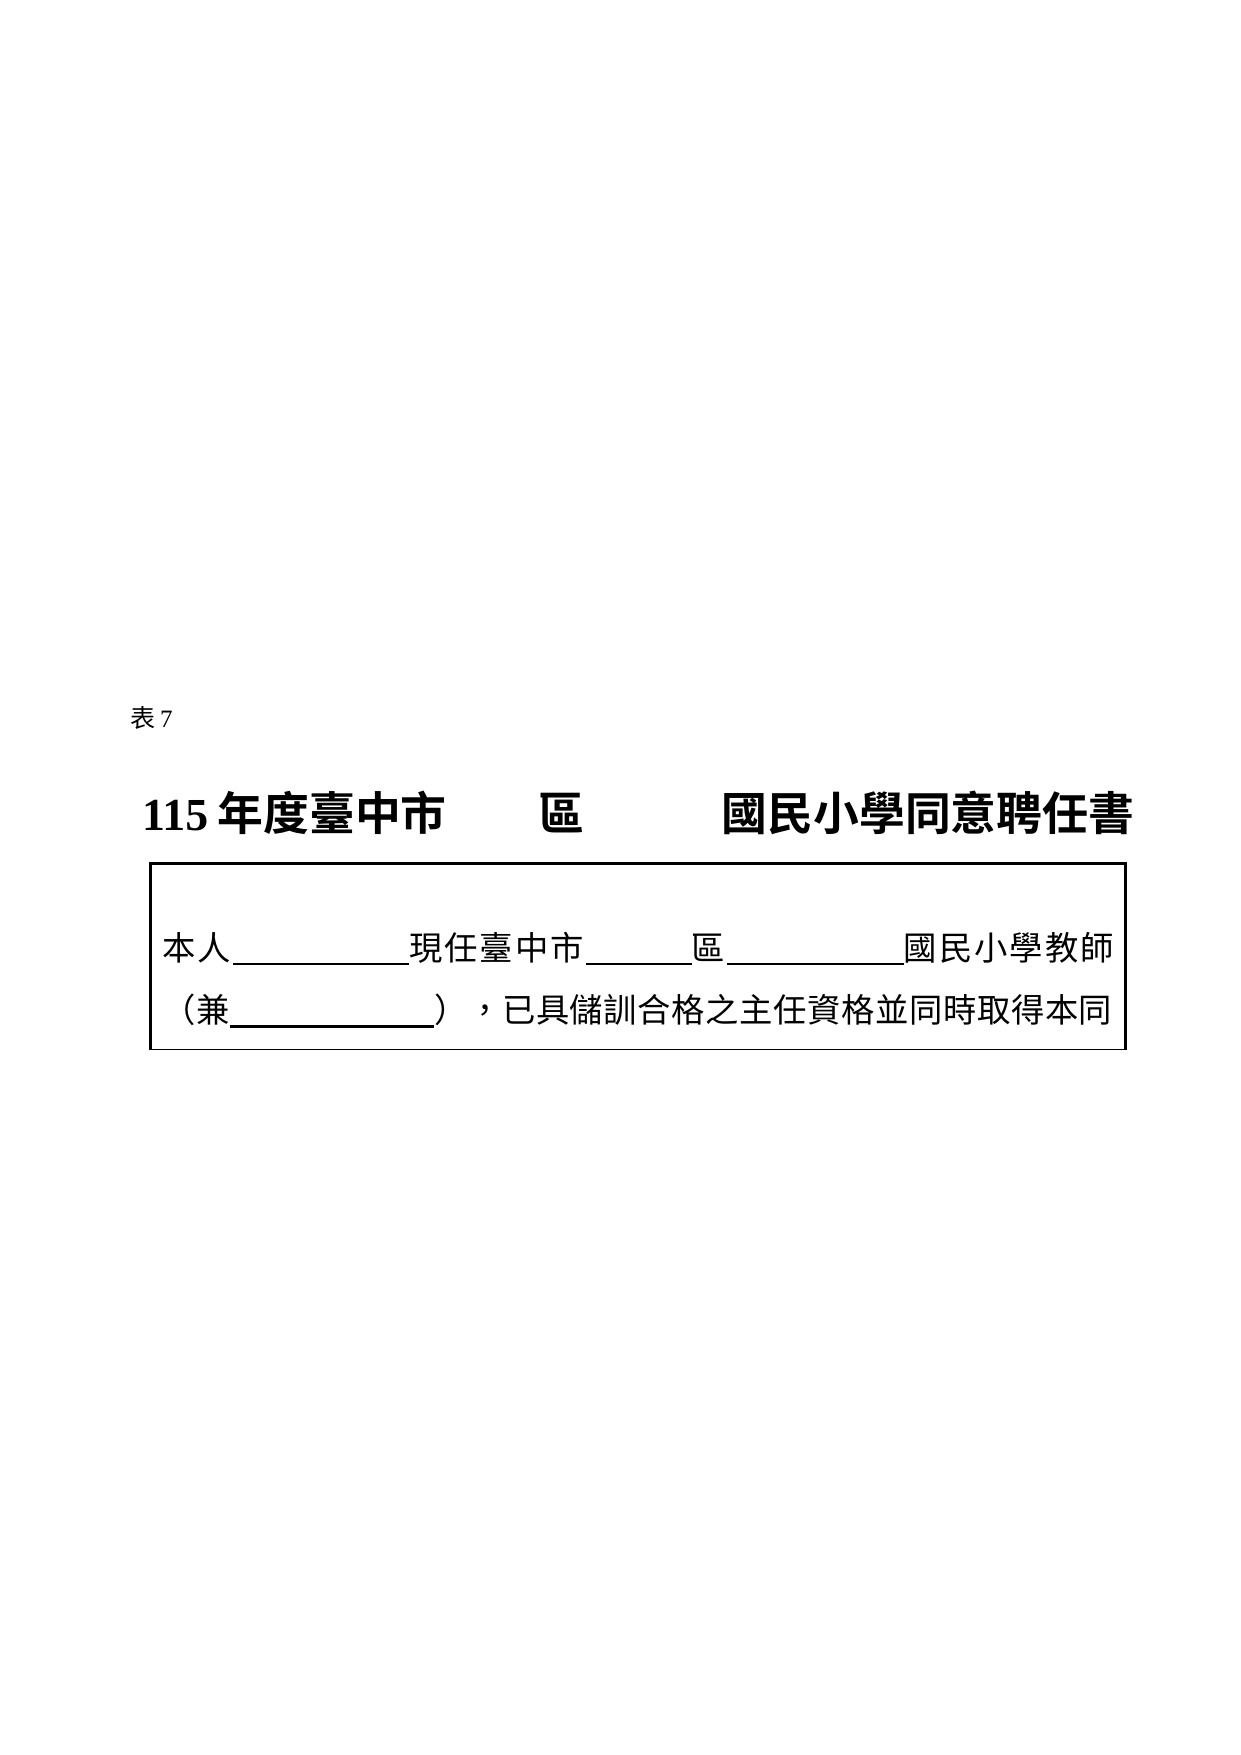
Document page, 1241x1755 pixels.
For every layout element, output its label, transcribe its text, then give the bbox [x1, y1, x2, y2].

text 表7 [130, 675, 1146, 737]
table_header 本人 現任臺中市 區 國民小學教師（兼 ），已具儲訓合格之主任資格並同時取得本同 [152, 865, 1124, 1049]
text 115年度臺中市 區 國民小學同意聘任書 [130, 737, 1146, 862]
